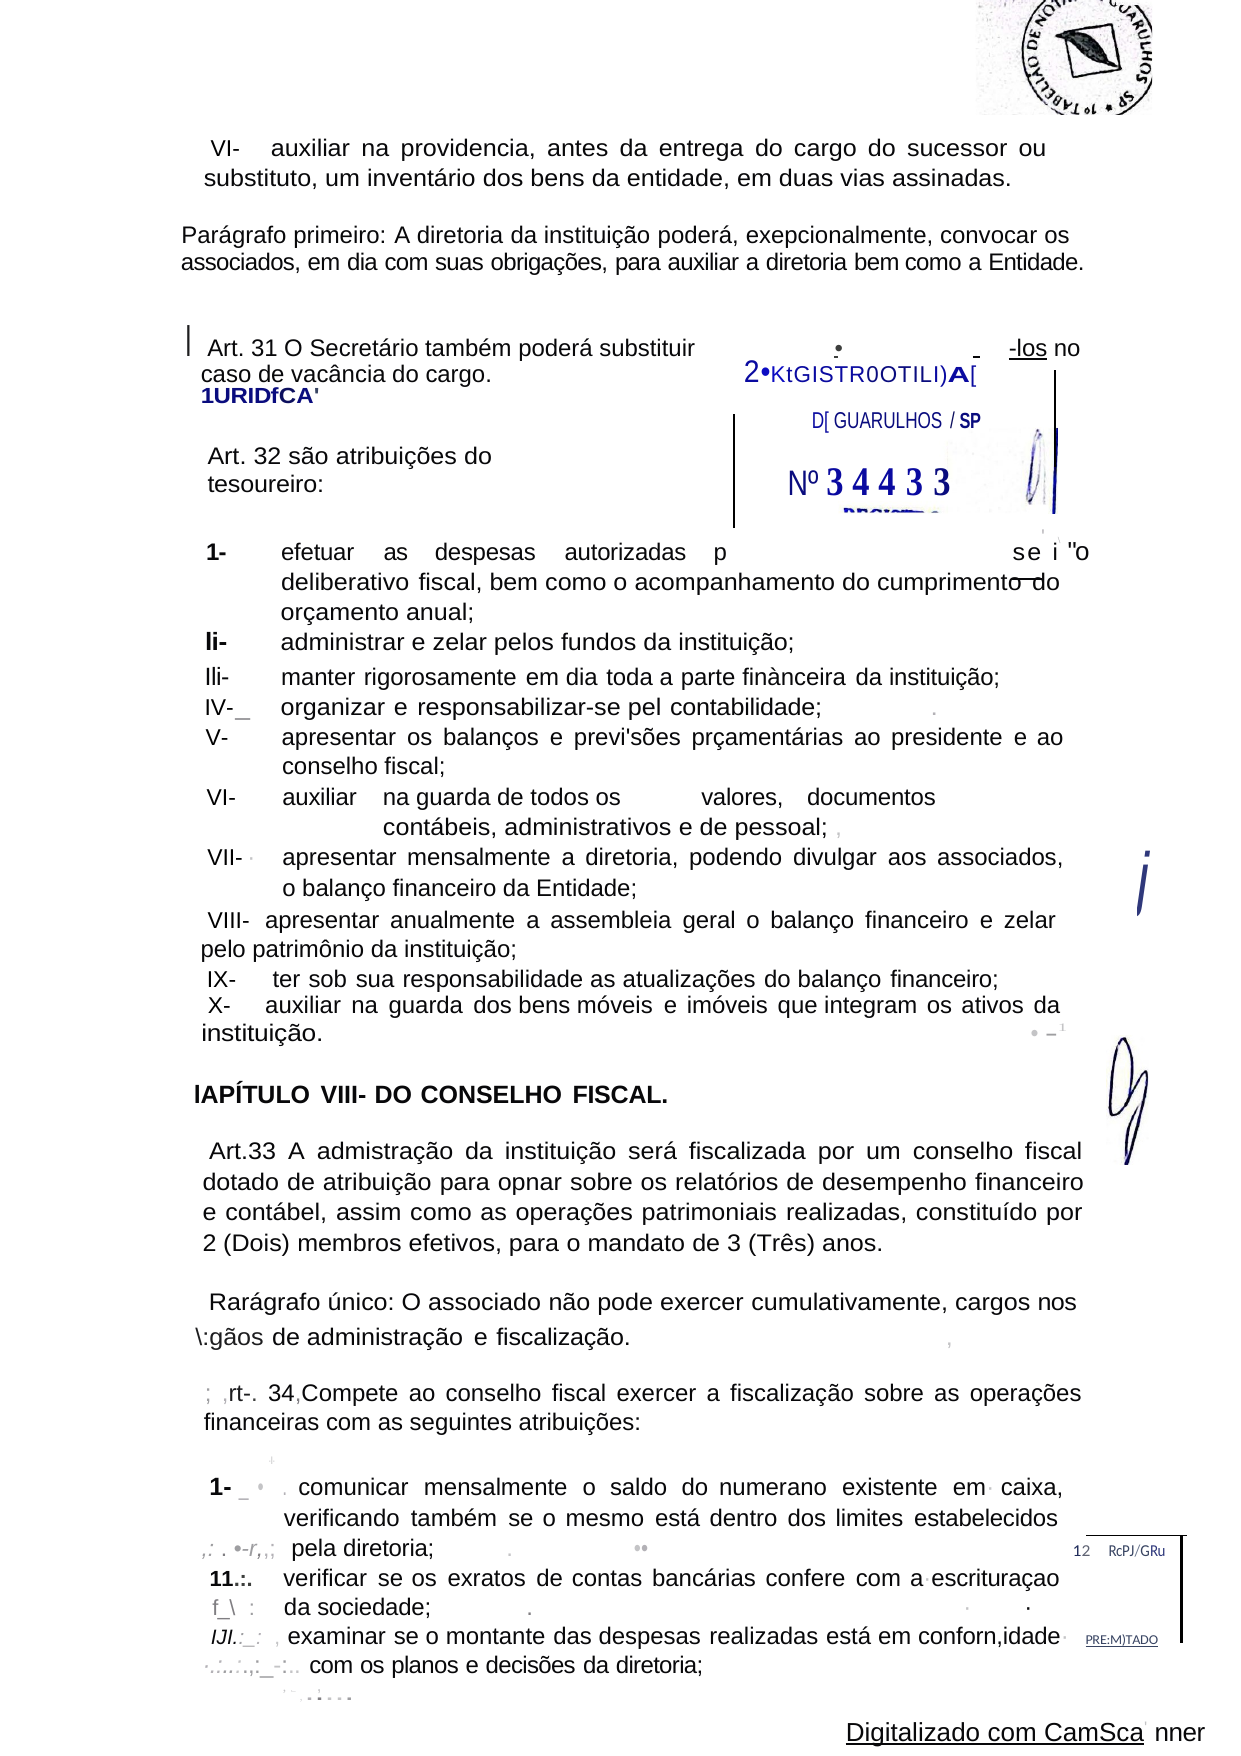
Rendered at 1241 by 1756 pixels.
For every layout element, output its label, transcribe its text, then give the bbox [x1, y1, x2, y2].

subtitle [1149, 1080, 1218, 1109]
text li- administrar e zelar pelos fundos da instituição; [205, 627, 1218, 656]
text [1056, 408, 1218, 433]
text ·l· [268, 1455, 1218, 1467]
subtitle lAPÍTULO VIII- DO CONSELHO FISCAL. [193, 1080, 1106, 1109]
list ter sob sua responsabilidade as atualizações do balanço financeiro; [207, 966, 1218, 993]
text IJI.:_: , examinar se o montante das despesas realizadas está em conforn,idade· [211, 1622, 1218, 1650]
text Parágrafo primeiro: A diretoria da instituição poderá, exepcionalmente, convocar os associados, em dia com suas obrigações, para auxiliar a diretoria bem como a Entidade. [181, 221, 1087, 276]
text Rarágrafo único: O associado não pode exercer cumulativamente, cargos nos [209, 1288, 1218, 1315]
text Nº 3 4 4 3 3 [1058, 458, 1218, 504]
text deliberativo fiscal, bem como o acompanhamento do cumprimento do orçamento anual; [280, 568, 1067, 625]
text 1- _ • . comunicar mensalmente o saldo do numerano existente em· caixa, verificando também se o mesmo está dentro dos limites estabelecidos [209, 1472, 1067, 1531]
list apresentar anualmente a assembleia geral o balanço financeiro e zelar pelo patrimônio da instituição; [200, 906, 1070, 962]
text 1- efetuar as despesas autorizadas p se' i\ "o [206, 525, 1218, 566]
text Nº 3 4 4 3 3 [787, 458, 838, 504]
text Art. 32 são atribuições do tesoureiro: [207, 442, 613, 497]
text [1183, 1592, 1218, 1620]
text 11.:. verificar se os exratos de contas bancárias confere com a·escrituraçao [209, 1564, 1180, 1592]
text ·.:..:.,:_-:.. com os planos e decisões da diretoria; [202, 1652, 1218, 1679]
text D[ GUARULHOS / SP [812, 408, 1054, 433]
text , ,_ ,, [283, 1676, 324, 1695]
list apresentar os balanços e previ'sões prçamentárias ao presidente e ao conselho fiscal; [205, 722, 1071, 780]
text f_\ : da sociedade; . · · [212, 1592, 1180, 1620]
text , ..... [300, 1679, 1218, 1705]
text l Art. 31 O Secretário também poderá substituir • -los no caso de vacância do cargo. 2•KtGISTR0OTILI)A[ 1URIDfCA' [185, 327, 1087, 408]
list j/ [1137, 839, 1165, 918]
subtitle Digitalizado com CamSca' nner [87, 1717, 1206, 1747]
text \:gãos de administração e fiscalização. , [195, 1323, 1218, 1350]
list · apresentar mensalmente a diretoria, podendo divulgar aos associados, o balanço financeiro da Entidade; [207, 843, 1070, 902]
text Art.33 A admistração da instituição será fiscalizada por um conselho fiscal dotado de atribuição para opnar sobre os relatórios de desempenho financeiro e contábel, assim como as operações patrimoniais realizadas, constituído por 2 (Dois) membros efetivos, para o mandato de 3 (Três) anos. [202, 1137, 1084, 1256]
list auxiliar na guarda de todos os valores, documentos contábeis, administrativos e de pessoal; , [206, 783, 939, 841]
text Ili- manter rigorosamente em dia toda a parte finànceira da instituição; [204, 662, 1218, 690]
text ; ,rt-. 34,Compete ao conselho fiscal exercer a fiscalização sobre as operações financeiras com as seguintes atribuições: [203, 1378, 1083, 1436]
list _ organizar e responsabilizar-se pel contabilidade; . [204, 693, 1218, 720]
list auxiliar na guarda dos bens móveis e imóveis que integram os ativos da instituição. • -1 [201, 993, 1071, 1046]
list auxiliar na providencia, antes da entrega do cargo do sucessor ou substituto, um inventário dos bens da entidade, em duas vias assinadas. [203, 134, 1071, 191]
text ,: . •-r,,; pela diretoria; . •• [201, 1534, 1218, 1562]
